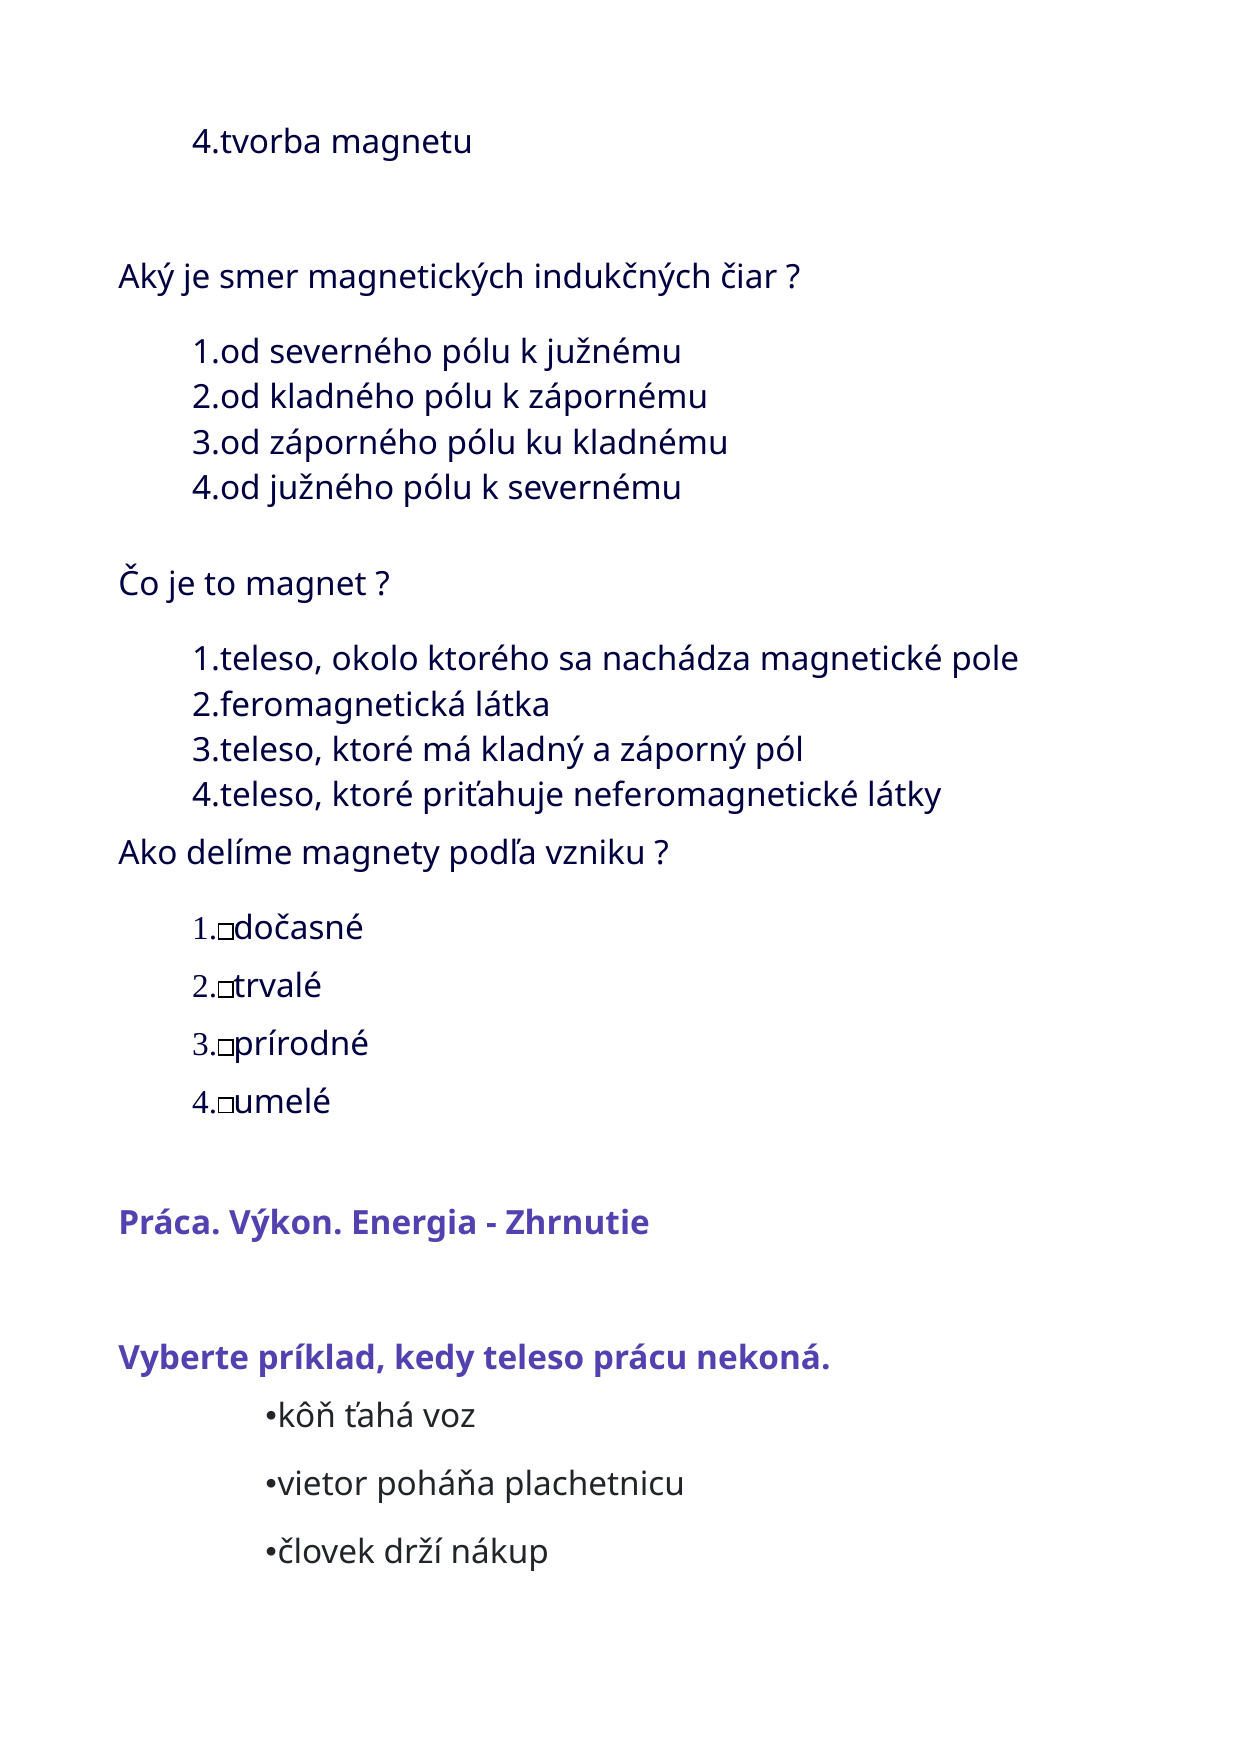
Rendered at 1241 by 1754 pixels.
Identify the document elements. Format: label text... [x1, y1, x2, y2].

list od severného pólu k južnému [118, 328, 1122, 373]
subtitle Práca. Výkon. Energia - Zhrnutie [118, 1199, 1122, 1244]
list feromagnetická látka [118, 680, 1122, 726]
list teleso, ktoré priťahuje neferomagnetické látky [118, 771, 1122, 817]
list človek drží nákup [118, 1528, 1122, 1573]
text Aký je smer magnetických indukčných čiar ? [118, 253, 1122, 298]
list od južného pólu k severnému [118, 464, 1122, 509]
list teleso, ktoré má kladný a záporný pól [118, 726, 1122, 771]
list kôň ťahá voz [118, 1392, 1122, 1437]
list od záporného pólu ku kladnému [118, 418, 1122, 464]
list dočasné [118, 904, 1122, 949]
list trvalé [118, 962, 1122, 1007]
list prírodné [118, 1020, 1122, 1065]
list teleso, okolo ktorého sa nachádza magnetické pole [118, 635, 1122, 680]
text Čo je to magnet ? [118, 560, 1122, 606]
list vietor poháňa plachetnicu [118, 1460, 1122, 1505]
text Vyberte príklad, kedy teleso prácu nekoná. [118, 1334, 1122, 1379]
list od kladného pólu k zápornému [118, 373, 1122, 418]
text Ako delíme magnety podľa vzniku ? [118, 829, 1122, 874]
list umelé [118, 1078, 1122, 1123]
list tvorba magnetu [118, 118, 1122, 163]
